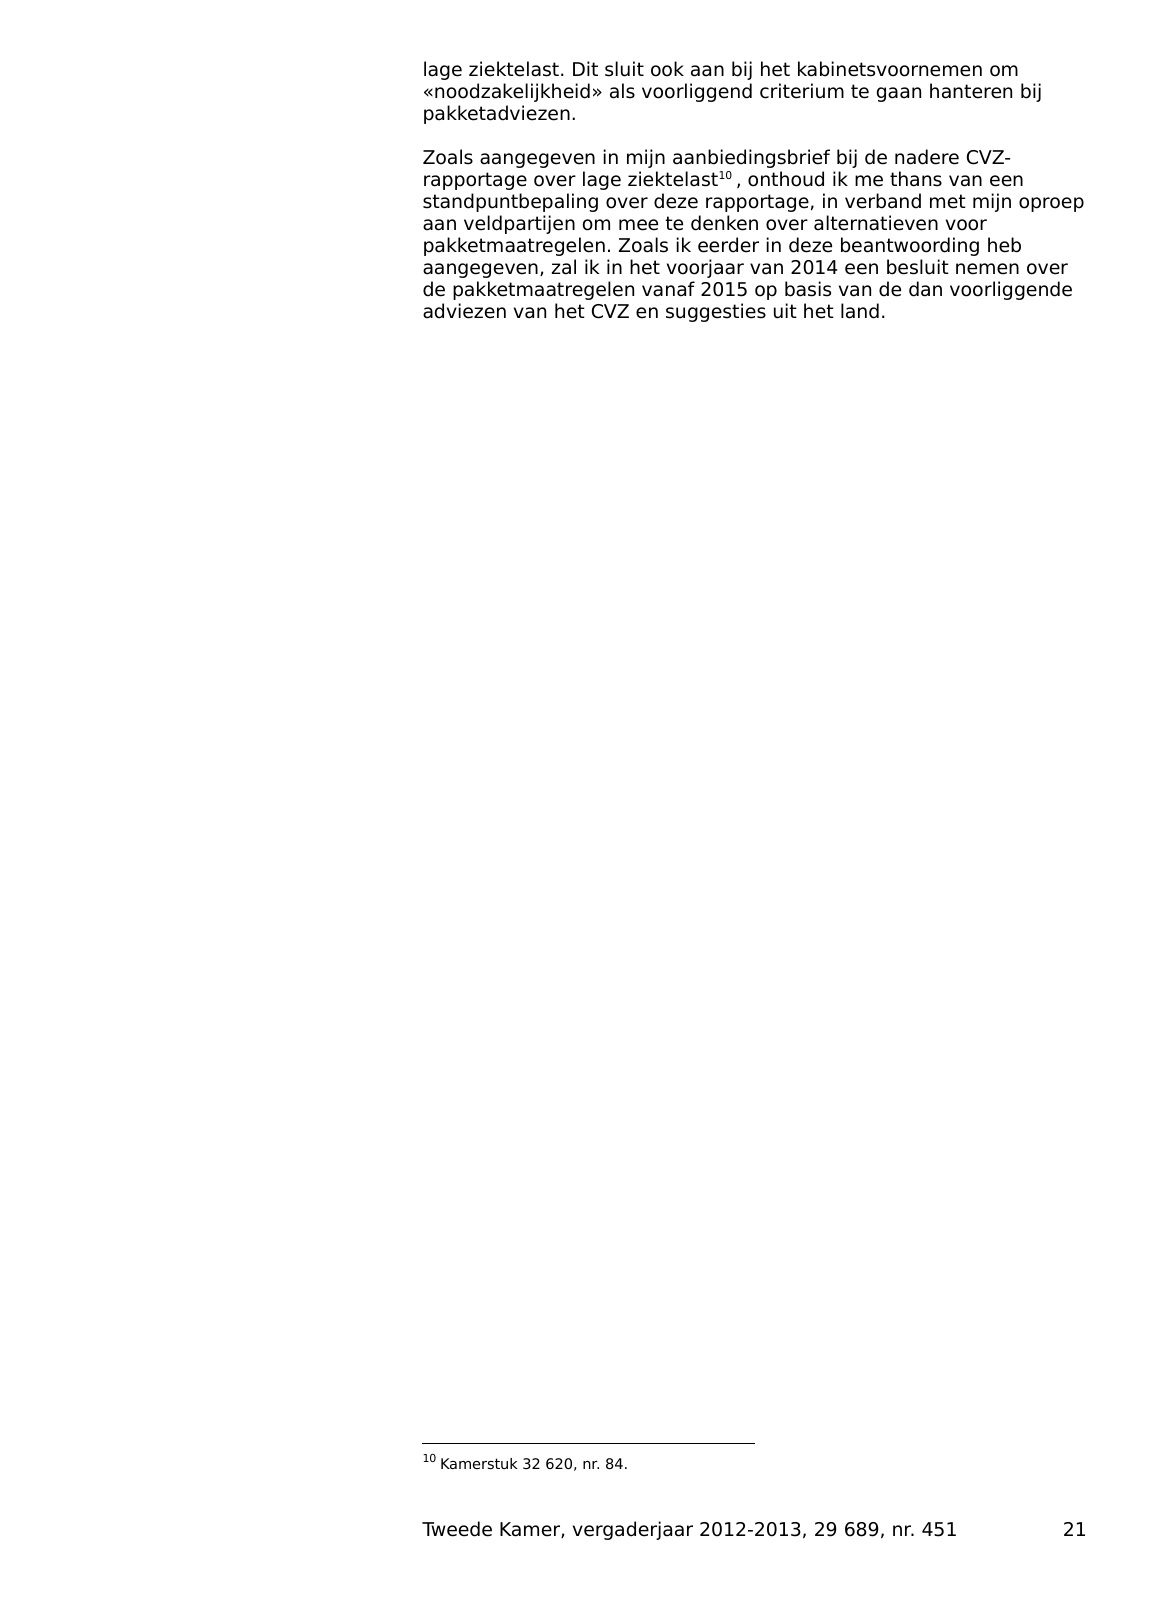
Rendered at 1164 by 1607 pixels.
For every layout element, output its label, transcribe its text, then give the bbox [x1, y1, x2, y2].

text Kamerstuk 32 620, nr. 84. [422, 1452, 1087, 1474]
text Zoals aangegeven in mijn aanbiedingsbrief bij de nadere CVZ-rapportage over lage ziektelast, onthoud ik me thans van een standpuntbepaling over deze rapportage, in verband met mijn oproep aan veldpartijen om mee te denken over alternatieven voor pakketmaatregelen. Zoals ik eerder in deze beantwoording heb aangegeven, zal ik in het voorjaar van 2014 een besluit nemen over de pakketmaatregelen vanaf 2015 op basis van de dan voorliggende adviezen van het CVZ en suggesties uit het land. [422, 147, 1087, 323]
text lage ziektelast. Dit sluit ook aan bij het kabinetsvoornemen om «noodzakelijkheid» als voorliggend criterium te gaan hanteren bij pakketadviezen. [422, 59, 1087, 125]
